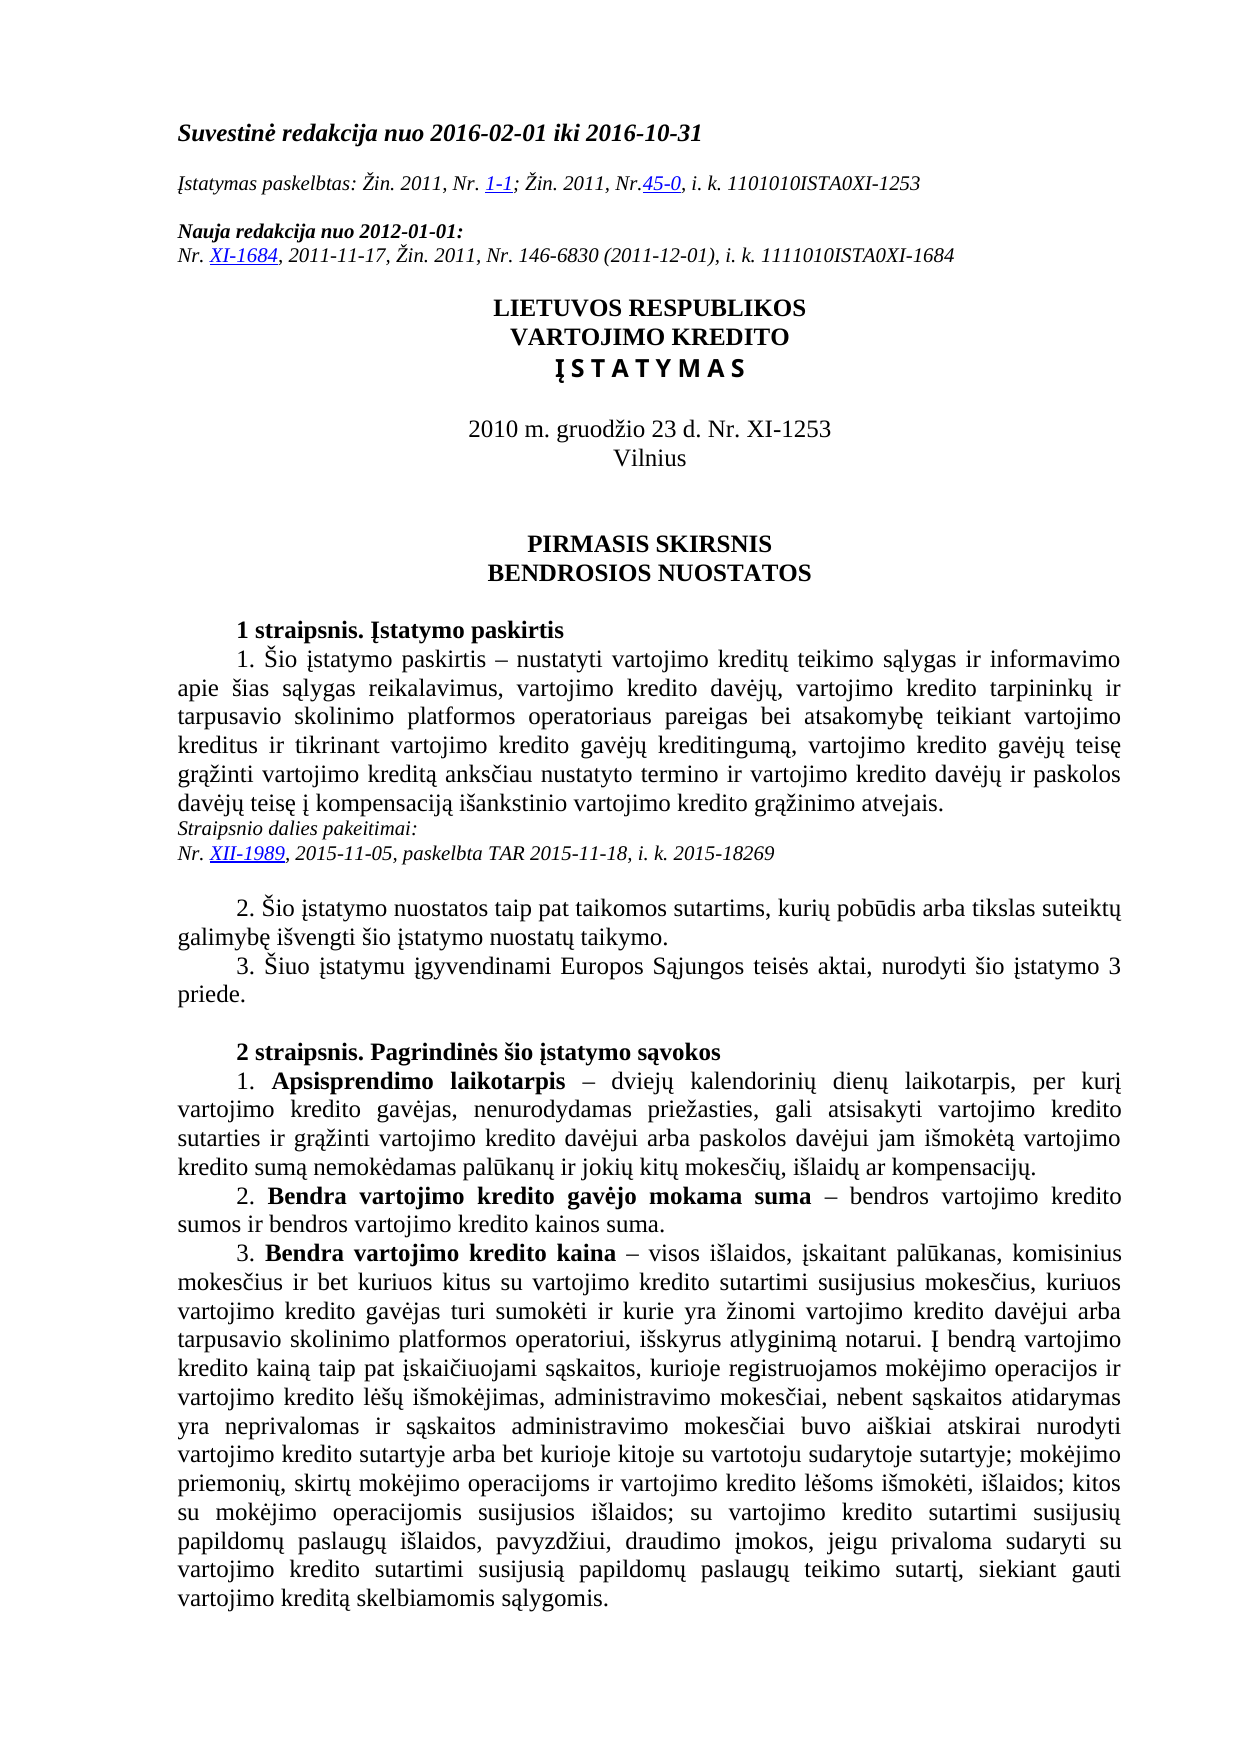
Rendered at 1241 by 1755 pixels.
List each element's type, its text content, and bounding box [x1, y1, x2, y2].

text BENDROSIOS NUOSTATOS [177, 558, 1122, 586]
text 2 straipsnis. Pagrindinės šio įstatymo sąvokos [177, 1037, 1122, 1066]
text 3. Bendra vartojimo kredito kaina – visos išlaidos, įskaitant palūkanas, komisinius mokesčius ir bet kuriuos kitus su vartojimo kredito sutartimi susijusius mokesčius, kuriuos vartojimo kredito gavėjas turi sumokėti ir kurie yra žinomi vartojimo kredito davėjui arba tarpusavio skolinimo platformos operatoriui, išskyrus atlyginimą notarui. Į bendrą vartojimo kredito kainą taip pat įskaičiuojami sąskaitos, kurioje registruojamos mokėjimo operacijos ir vartojimo kredito lėšų išmokėjimas, administravimo mokesčiai, nebent sąskaitos atidarymas yra neprivalomas ir sąskaitos administravimo mokesčiai buvo aiškiai atskirai nurodyti vartojimo kredito sutartyje arba bet kurioje kitoje su vartotoju sudarytoje sutartyje; mokėjimo priemonių, skirtų mokėjimo operacijoms ir vartojimo kredito lėšoms išmokėti, išlaidos; kitos su mokėjimo operacijomis susijusios išlaidos; su vartojimo kredito sutartimi susijusių papildomų paslaugų išlaidos, pavyzdžiui, draudimo įmokos, jeigu privaloma sudaryti su vartojimo kredito sutartimi susijusią papildomų paslaugų teikimo sutartį, siekiant gauti vartojimo kreditą skelbiamomis sąlygomis. [177, 1238, 1122, 1612]
text 2. Šio įstatymo nuostatos taip pat taikomos sutartims, kurių pobūdis arba tikslas suteiktų galimybę išvengti šio įstatymo nuostatų taikymo. [177, 893, 1122, 951]
text 1 straipsnis. Įstatymo paskirtis [177, 615, 1122, 644]
text Įstatymas paskelbtas: Žin. 2011, Nr. 1-1; Žin. 2011, Nr.45-0, i. k. 1101010ISTA0XI-1253 [177, 171, 1122, 195]
text Suvestinė redakcija nuo 2016-02-01 iki 2016-10-31 [177, 118, 1122, 147]
text 2. Bendra vartojimo kredito gavėjo mokama suma – bendros vartojimo kredito sumos ir bendros vartojimo kredito kainos suma. [177, 1181, 1122, 1238]
text Straipsnio dalies pakeitimai: [177, 816, 1122, 840]
text Nr. XII-1989, 2015-11-05, paskelbta TAR 2015-11-18, i. k. 2015-18269 [177, 840, 1122, 864]
text Nr. XI-1684, 2011-11-17, Žin. 2011, Nr. 146-6830 (2011-12-01), i. k. 1111010ISTA0XI-1684 [177, 243, 1122, 267]
text ĮSTATYMAS [177, 351, 1122, 385]
text 1. Apsisprendimo laikotarpis – dviejų kalendorinių dienų laikotarpis, per kurį vartojimo kredito gavėjas, nenurodydamas priežasties, gali atsisakyti vartojimo kredito sutarties ir grąžinti vartojimo kredito davėjui arba paskolos davėjui jam išmokėtą vartojimo kredito sumą nemokėdamas palūkanų ir jokių kitų mokesčių, išlaidų ar kompensacijų. [177, 1066, 1122, 1181]
text 1. Šio įstatymo paskirtis – nustatyti vartojimo kreditų teikimo sąlygas ir informavimo apie šias sąlygas reikalavimus, vartojimo kredito davėjų, vartojimo kredito tarpininkų ir tarpusavio skolinimo platformos operatoriaus pareigas bei atsakomybę teikiant vartojimo kreditus ir tikrinant vartojimo kredito gavėjų kreditingumą, vartojimo kredito gavėjų teisę grąžinti vartojimo kreditą anksčiau nustatyto termino ir vartojimo kredito davėjų ir paskolos davėjų teisę į kompensaciją išankstinio vartojimo kredito grąžinimo atvejais. [177, 644, 1122, 816]
text 2010 m. gruodžio 23 d. Nr. XI-1253 [177, 414, 1122, 443]
text PIRMASIS SKIRSNIS [177, 529, 1122, 558]
text LIETUVOS RESPUBLIKOS [177, 293, 1122, 322]
text Nauja redakcija nuo 2012-01-01: [177, 219, 1122, 243]
text VARTOJIMO KREDITO [177, 322, 1122, 351]
text 3. Šiuo įstatymu įgyvendinami Europos Sąjungos teisės aktai, nurodyti šio įstatymo 3 priede. [177, 951, 1122, 1008]
text Vilnius [177, 443, 1122, 471]
